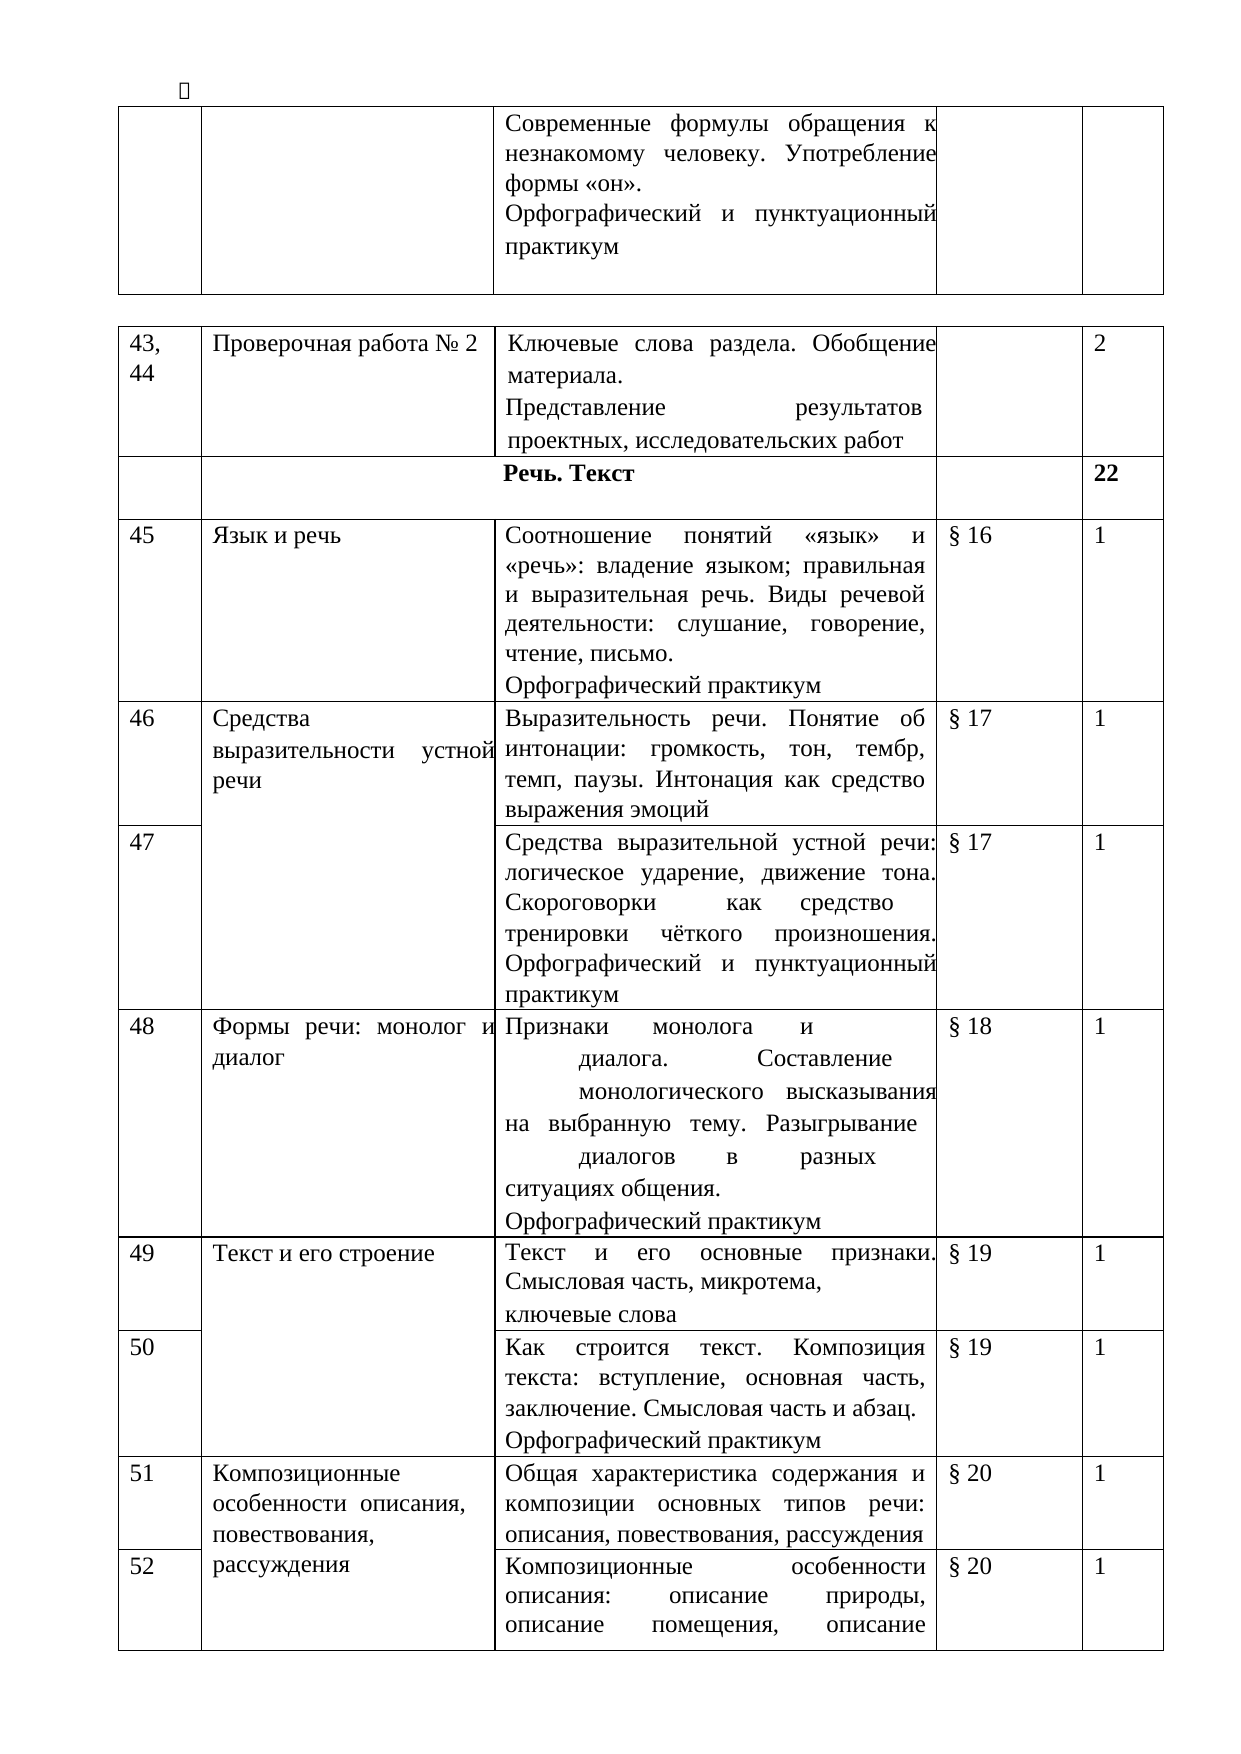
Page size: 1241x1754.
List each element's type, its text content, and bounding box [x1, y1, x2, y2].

table_header Проверочная работа № 2 [202, 327, 494, 456]
table_cell [119, 457, 201, 519]
table_cell 52 [119, 1550, 201, 1650]
table_cell [937, 107, 1082, 294]
table_cell Соотношение понятий «язык» и «речь»: владение языком; правильная и выразительная речь. Виды речевой деятельности: слушание, говорение, чтение, письмо. Орфографический практикум [496, 520, 936, 701]
table_header Ключевые слова раздела. Обобщение материала. Представление результатов проектных, исследовательских работ [496, 327, 936, 456]
table_cell 1 [1083, 702, 1163, 825]
table_cell Композиционные особенности описания, повествования, рассуждения [202, 1457, 494, 1650]
table_cell 1 [1083, 1457, 1163, 1549]
table_cell § 17 [937, 702, 1082, 825]
table_cell Композиционные особенности описания: описание природы, описание помещения, описание [496, 1550, 936, 1650]
table_cell 1 [1083, 1331, 1163, 1456]
table_cell Формы речи: монолог и диалог [202, 1010, 494, 1236]
table_cell 1 [1083, 826, 1163, 1009]
table_cell [202, 107, 493, 294]
table_cell 22 [1083, 457, 1163, 519]
table_cell [937, 457, 1082, 519]
table_cell § 20 [937, 1457, 1082, 1549]
table_cell [119, 107, 201, 294]
table_cell § 18 [937, 1010, 1082, 1236]
table_header 2 [1083, 327, 1163, 456]
table_cell Признаки монолога и диалога. Составление монологического высказывания на выбранную тему. Разыгрывание диалогов в разных ситуациях общения. Орфографический практикум [496, 1010, 936, 1236]
table_cell 51 [119, 1457, 201, 1549]
table_cell 50 [119, 1331, 201, 1456]
table_cell § 17 [937, 826, 1082, 1009]
table_header [937, 327, 1082, 456]
table_cell 48 [119, 1010, 201, 1236]
table_cell 47 [119, 826, 201, 1009]
table_cell Общая характеристика содержания и композиции основных типов речи: описания, повествования, рассуждения [496, 1457, 936, 1549]
table_cell Современные формулы обращения к незнакомому человеку. Употребление формы «он». Орфографический и пунктуационный практикум [494, 107, 936, 294]
table_cell Выразительность речи. Понятие об интонации: громкость, тон, тембр, темп, паузы. Интонация как средство выражения эмоций [496, 702, 936, 825]
table_cell 46 [119, 702, 201, 825]
table_cell Средства выразительной устной речи: логическое ударение, движение тона. Скороговорки как средство тренировки чёткого произношения. Орфографический и пунктуационный практикум [496, 826, 936, 1009]
table_cell Средства выразительности устной речи [202, 702, 494, 1009]
table_cell § 20 [937, 1550, 1082, 1650]
table_cell 49 [119, 1238, 201, 1330]
table_cell Текст и его основные признаки. Смысловая часть, микротема, ключевые слова [496, 1238, 936, 1330]
table_cell 1 [1083, 1550, 1163, 1650]
table_cell § 19 [937, 1238, 1082, 1330]
table_cell 1 [1083, 1238, 1163, 1330]
table_cell 45 [119, 520, 201, 701]
table_cell 1 [1083, 1010, 1163, 1236]
table_cell [1083, 107, 1163, 294]
table_cell Речь. Текст [202, 457, 936, 519]
table_cell 1 [1083, 520, 1163, 701]
table_cell Текст и его строение [202, 1238, 494, 1456]
table_header 43, 44 [119, 327, 201, 456]
table_cell Как строится текст. Композиция текста: вступление, основная часть, заключение. Смысловая часть и абзац. Орфографический практикум [496, 1331, 936, 1456]
table_cell § 19 [937, 1331, 1082, 1456]
table_cell Язык и речь [202, 520, 494, 701]
table_cell § 16 [937, 520, 1082, 701]
